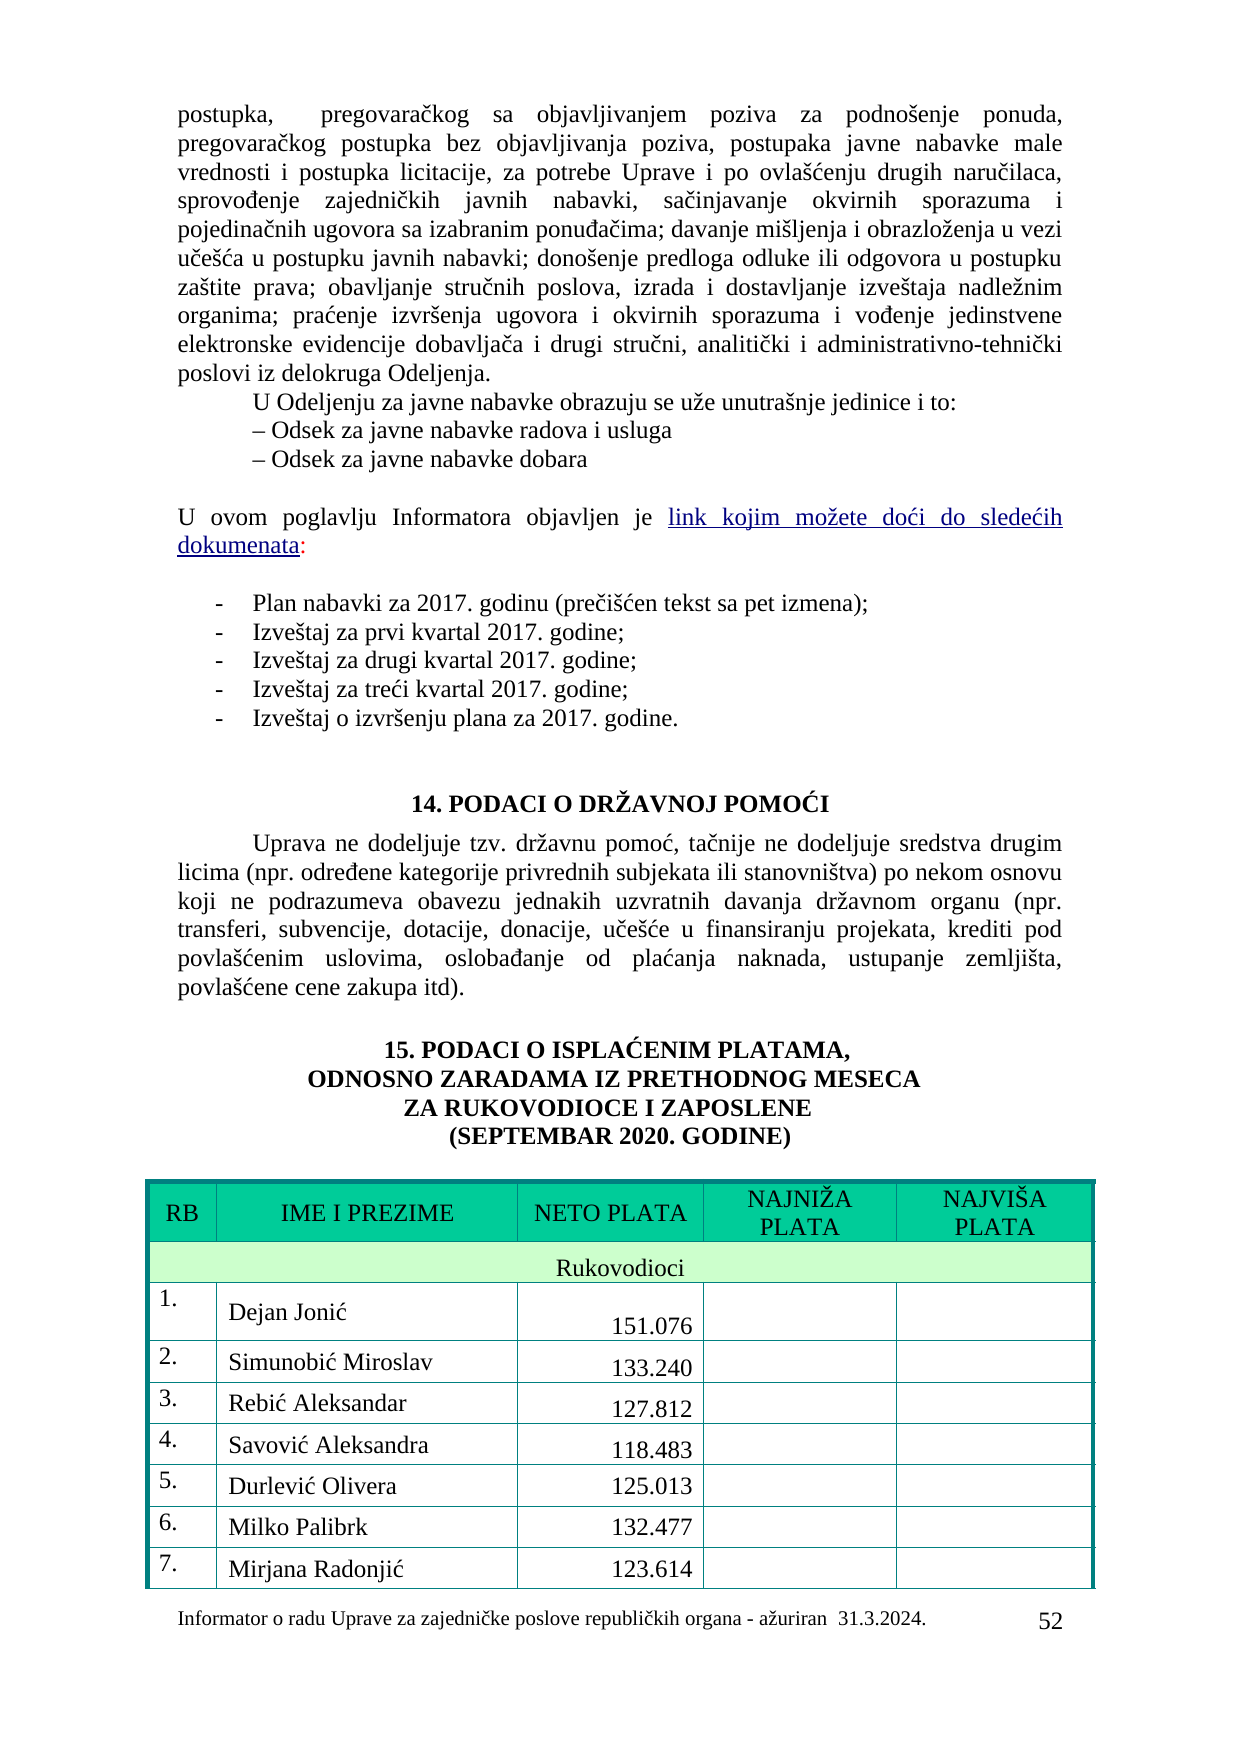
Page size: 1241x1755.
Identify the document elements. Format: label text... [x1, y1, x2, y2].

text (SEPTEMBAR 2020. GODINE) [177, 1121, 1063, 1150]
table_cell [704, 1548, 896, 1588]
text – Odsek za javne nabavke dobara [177, 444, 1063, 473]
text ODNOSNO ZARADAMA IZ PRETHODNOG MESECA [177, 1064, 1063, 1093]
table_cell Milko Palibrk [217, 1507, 517, 1547]
table_cell 6. [150, 1507, 216, 1547]
table_cell [897, 1465, 1091, 1506]
table_cell Durlević Olivera [217, 1465, 517, 1506]
table_cell 133.240 [518, 1341, 703, 1382]
list Plan nabavki za 2017. godinu (prečišćen tekst sa pet izmena); [215, 588, 1063, 617]
table_cell 4. [150, 1424, 216, 1464]
table_header NAJVIŠA PLATA [897, 1184, 1091, 1241]
table_header IME I PREZIME [217, 1184, 517, 1241]
table_cell [704, 1383, 896, 1423]
text 15. PODACI O ISPLAĆENIM PLATAMA, [177, 1035, 1063, 1064]
list Izveštaj za prvi kvartal 2017. godine; [215, 617, 1063, 645]
table_header NAJNIŽA PLATA [704, 1184, 896, 1241]
text – Odsek za javne nabavke radova i usluga [177, 415, 1063, 444]
table_cell Simunobić Miroslav [217, 1341, 517, 1382]
list Izveštaj za treći kvartal 2017. godine; [215, 674, 1063, 703]
text ZA RUKOVODIOCE I ZAPOSLENE [177, 1093, 1063, 1121]
table_cell 1. [150, 1283, 216, 1340]
table_cell [897, 1424, 1091, 1464]
text Uprava ne dodeljuje tzv. državnu pomoć, tačnije ne dodeljuje sredstva drugim licima (npr. određene kategorije privrednih subjekata ili stanovništva) po nekom osnovu koji ne podrazumeva obavezu jednakih uzvratnih davanja državnom organu (npr. transferi, subvencije, dotacije, donacije, učešće u finansiranju projekata, krediti pod povlašćenim uslovima, oslobađanje od plaćanja naknada, ustupanje zemljišta, povlašćene cene zakupa itd). [177, 828, 1063, 1001]
table_cell [897, 1507, 1091, 1547]
table_cell [704, 1341, 896, 1382]
text U Odelјenju za javne nabavke obrazuju se uže unutrašnje jedinice i to: [177, 387, 1063, 415]
table_cell 123.614 [518, 1548, 703, 1588]
table_cell [897, 1283, 1091, 1340]
table_cell Dejan Jonić [217, 1283, 517, 1340]
table_cell 2. [150, 1341, 216, 1382]
table_header RB [150, 1184, 216, 1241]
table_cell 118.483 [518, 1424, 703, 1464]
list Izveštaj za drugi kvartal 2017. godine; [215, 645, 1063, 674]
table_cell [897, 1383, 1091, 1423]
table_header NETO PLATA [518, 1184, 703, 1241]
table_cell [897, 1341, 1091, 1382]
table_cell Savović Aleksandra [217, 1424, 517, 1464]
table_cell [897, 1548, 1091, 1588]
table_cell [704, 1465, 896, 1506]
table_cell 3. [150, 1383, 216, 1423]
list Izveštaj o izvršenju plana za 2017. godine. [215, 703, 1063, 732]
table_cell 7. [150, 1548, 216, 1588]
text 14. PODACI O DRŽAVNOJ POMOĆI [177, 789, 1063, 818]
table_cell [704, 1283, 896, 1340]
table_cell 125.013 [518, 1465, 703, 1506]
table_cell Rebić Aleksandar [217, 1383, 517, 1423]
table_cell 127.812 [518, 1383, 703, 1423]
table_cell [704, 1507, 896, 1547]
table_cell Mirjana Radonjić [217, 1548, 517, 1588]
text postupka, pregovaračkog sa objavlјivanjem poziva za podnošenje ponuda, pregovaračkog postupka bez objavlјivanja poziva, postupaka javne nabavke male vrednosti i postupka licitacije, za potrebe Uprave i po ovlašćenju drugih naručilaca, sprovođenje zajedničkih javnih nabavki, sačinjavanje okvirnih sporazuma i pojedinačnih ugovora sa izabranim ponuđačima; davanje mišlјenja i obrazloženja u vezi učešća u postupku javnih nabavki; donošenje predloga odluke ili odgovora u postupku zaštite prava; obavlјanje stručnih poslova, izrada i dostavlјanje izveštaja nadležnim organima; praćenje izvršenja ugovora i okvirnih sporazuma i vođenje jedinstvene elektronske evidencije dobavlјača i drugi stručni, analitički i administrativno-tehnički poslovi iz delokruga Odelјenja. [177, 99, 1063, 387]
table_cell 151.076 [518, 1283, 703, 1340]
table_cell 5. [150, 1465, 216, 1506]
table_cell 132.477 [518, 1507, 703, 1547]
table_cell [704, 1424, 896, 1464]
table_cell Rukovodioci [150, 1242, 1091, 1282]
text U ovom poglavlјu Informatora objavlјen je link kojim možete doći do sledećih dokumenata: [177, 502, 1063, 559]
